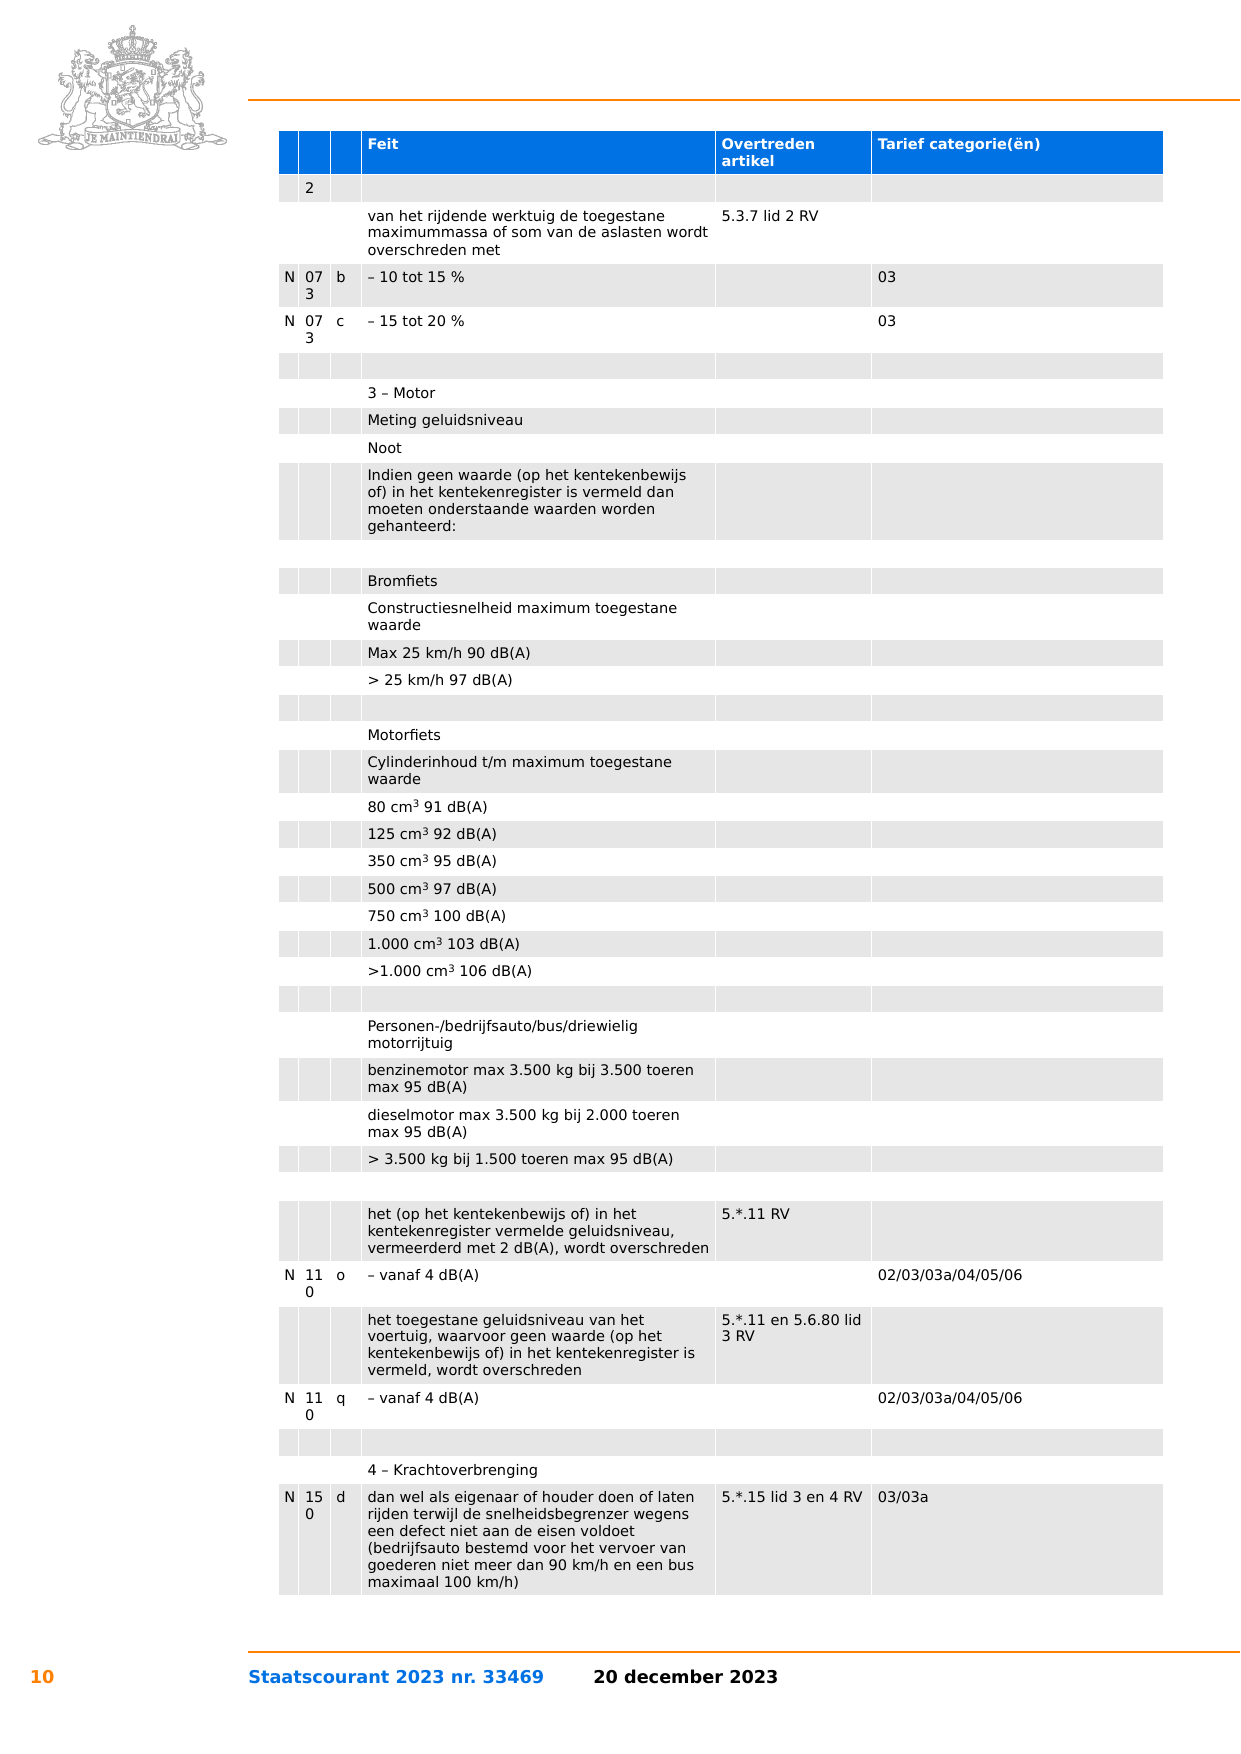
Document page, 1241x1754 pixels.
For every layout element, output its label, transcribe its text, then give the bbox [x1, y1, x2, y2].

table_cell [362, 695, 715, 721]
table_cell [279, 794, 298, 820]
table_cell [872, 1146, 1163, 1172]
table_cell [362, 1429, 715, 1456]
table_cell [331, 541, 361, 567]
table_cell [299, 203, 330, 263]
table_cell Max 25 km/h 90 dB(A) [362, 640, 715, 666]
table_cell [331, 353, 361, 379]
table_cell [872, 203, 1163, 263]
table_cell [872, 541, 1163, 567]
table_cell [872, 849, 1163, 875]
table_cell [299, 1174, 330, 1200]
table_cell [331, 463, 361, 540]
table_cell [362, 175, 715, 202]
table_cell [299, 695, 330, 721]
table_cell [279, 463, 298, 540]
table_cell [331, 568, 361, 594]
table_cell 110 [299, 1385, 330, 1428]
table_cell [872, 568, 1163, 594]
table_cell [716, 1385, 871, 1428]
table_cell [331, 203, 361, 263]
table_header Feit [362, 131, 715, 174]
table_cell [872, 175, 1163, 202]
table_cell [299, 821, 330, 848]
table_cell [331, 1102, 361, 1145]
table_cell Indien geen waarde (op het kentekenbewijs of) in het kentekenregister is vermeld dan moeten onderstaande waarden worden gehanteerd: [362, 463, 715, 540]
table_cell [331, 640, 361, 666]
table_cell [299, 1013, 330, 1056]
table_cell [716, 596, 871, 639]
table_cell [279, 667, 298, 694]
table_cell 073 [299, 309, 330, 352]
table_cell 02/03/03a/04/05/06 [872, 1262, 1163, 1306]
table_cell [279, 1013, 298, 1056]
table_cell [331, 794, 361, 820]
table_cell [299, 1201, 330, 1261]
table_cell [716, 695, 871, 721]
table_cell [299, 463, 330, 540]
table_cell dieselmotor max 3.500 kg bij 2.000 toeren max 95 dB(A) [362, 1102, 715, 1145]
table_cell benzinemotor max 3.500 kg bij 3.500 toeren max 95 dB(A) [362, 1058, 715, 1101]
table_cell [299, 435, 330, 461]
table_cell 80 cm3 91 dB(A) [362, 794, 715, 820]
table_cell van het rijdende werktuig de toegestane maximummassa of som van de aslasten wordt overschreden met [362, 203, 715, 263]
table_cell [362, 541, 715, 567]
table_cell [872, 750, 1163, 793]
table_cell Bromfiets [362, 568, 715, 594]
table_cell [279, 1201, 298, 1261]
table_cell [279, 568, 298, 594]
table_cell [872, 1013, 1163, 1056]
table_cell [299, 1429, 330, 1456]
table_cell [872, 408, 1163, 434]
table_cell [279, 695, 298, 721]
table_cell [872, 640, 1163, 666]
table_cell 350 cm3 95 dB(A) [362, 849, 715, 875]
table_cell [331, 1307, 361, 1384]
table_cell [872, 695, 1163, 721]
table_cell [716, 1174, 871, 1200]
table_cell [331, 596, 361, 639]
table_cell [716, 821, 871, 848]
table_cell 03 [872, 309, 1163, 352]
table_cell [279, 876, 298, 902]
table_cell [331, 435, 361, 461]
table_cell [331, 1146, 361, 1172]
table_cell [331, 1013, 361, 1056]
table_cell [331, 380, 361, 407]
table_cell 5.*.11 RV [716, 1201, 871, 1261]
table_cell 2 [299, 175, 330, 202]
table_cell [331, 1174, 361, 1200]
table_cell [331, 1457, 361, 1483]
table_cell d [331, 1484, 361, 1595]
table_cell [716, 1058, 871, 1101]
table_cell [299, 640, 330, 666]
table_cell [279, 986, 298, 1012]
table_cell N [279, 1484, 298, 1595]
table_cell [331, 849, 361, 875]
table_cell [716, 794, 871, 820]
table_cell [872, 667, 1163, 694]
table_cell [299, 1058, 330, 1101]
table_cell [362, 986, 715, 1012]
table_cell [279, 931, 298, 957]
table_cell [872, 958, 1163, 984]
table_cell [279, 904, 298, 930]
table_cell [716, 264, 871, 307]
table_cell – 10 tot 15 % [362, 264, 715, 307]
table_cell [362, 353, 715, 379]
table_cell [716, 1429, 871, 1456]
table_cell [716, 353, 871, 379]
table_cell – 15 tot 20 % [362, 309, 715, 352]
table_cell [299, 1102, 330, 1145]
table_cell 500 cm3 97 dB(A) [362, 876, 715, 902]
table_cell [716, 931, 871, 957]
table_cell [716, 1013, 871, 1056]
table_cell [279, 640, 298, 666]
table_cell [331, 821, 361, 848]
table_cell [716, 1262, 871, 1306]
table_cell [716, 640, 871, 666]
table_cell Meting geluidsniveau [362, 408, 715, 434]
table_cell [872, 353, 1163, 379]
table_cell [872, 821, 1163, 848]
table_cell c [331, 309, 361, 352]
table_cell – vanaf 4 dB(A) [362, 1262, 715, 1306]
table_cell [872, 1429, 1163, 1456]
table_cell [279, 849, 298, 875]
table_cell [279, 1102, 298, 1145]
table_cell [362, 1174, 715, 1200]
table_cell [279, 203, 298, 263]
table_cell [872, 380, 1163, 407]
table_cell [299, 380, 330, 407]
table_cell [872, 596, 1163, 639]
table_cell [299, 408, 330, 434]
table_cell [299, 541, 330, 567]
table_cell 5.*.15 lid 3 en 4 RV [716, 1484, 871, 1595]
table_cell [279, 541, 298, 567]
table_cell [299, 849, 330, 875]
table_header [331, 131, 361, 174]
table_cell [279, 435, 298, 461]
table_cell 150 [299, 1484, 330, 1595]
table_cell N [279, 1262, 298, 1306]
table_cell Noot [362, 435, 715, 461]
table_cell [716, 408, 871, 434]
table_cell [716, 380, 871, 407]
table_cell [279, 1457, 298, 1483]
table_cell >1.000 cm3 106 dB(A) [362, 958, 715, 984]
table_cell [872, 986, 1163, 1012]
table_cell N [279, 1385, 298, 1428]
table_cell Constructiesnelheid maximum toegestane waarde [362, 596, 715, 639]
table_cell [279, 958, 298, 984]
table_cell [331, 958, 361, 984]
table_cell 03/03a [872, 1484, 1163, 1595]
table_cell [716, 904, 871, 930]
table_cell [331, 175, 361, 202]
table_cell [872, 463, 1163, 540]
table_cell [716, 722, 871, 748]
table_cell 110 [299, 1262, 330, 1306]
table_cell [872, 1457, 1163, 1483]
table_cell [716, 849, 871, 875]
table_cell [299, 568, 330, 594]
table_cell [716, 1146, 871, 1172]
table_cell [279, 1307, 298, 1384]
table_cell Personen-/bedrijfsauto/bus/driewielig motorrijtuig [362, 1013, 715, 1056]
table_cell N [279, 264, 298, 307]
table_cell het toegestane geluidsniveau van het voertuig, waarvoor geen waarde (op het kentekenbewijs of) in het kentekenregister is vermeld, wordt overschreden [362, 1307, 715, 1384]
table_cell [279, 722, 298, 748]
table_cell [331, 904, 361, 930]
table_cell [331, 750, 361, 793]
table_cell [279, 750, 298, 793]
table_cell [279, 1174, 298, 1200]
table_cell – vanaf 4 dB(A) [362, 1385, 715, 1428]
table_cell [716, 175, 871, 202]
table_cell [872, 722, 1163, 748]
table_cell [299, 353, 330, 379]
table_cell [299, 1146, 330, 1172]
table_cell b [331, 264, 361, 307]
table_cell Cylinderinhoud t/m maximum toegestane waarde [362, 750, 715, 793]
table_cell [716, 541, 871, 567]
table_header Tarief categorie(ën) [872, 131, 1163, 174]
table_cell [279, 1429, 298, 1456]
table_cell [716, 309, 871, 352]
table_cell [872, 794, 1163, 820]
table_cell [872, 435, 1163, 461]
table_cell [872, 931, 1163, 957]
table_cell [331, 1201, 361, 1261]
table_cell [872, 1201, 1163, 1261]
table_cell [331, 722, 361, 748]
table_cell [716, 1457, 871, 1483]
table_cell [279, 1058, 298, 1101]
table_cell > 25 km/h 97 dB(A) [362, 667, 715, 694]
table_cell [716, 1102, 871, 1145]
table_cell 073 [299, 264, 330, 307]
table_cell o [331, 1262, 361, 1306]
table_cell [716, 435, 871, 461]
table_cell [331, 1429, 361, 1456]
table_cell dan wel als eigenaar of houder doen of laten rijden terwijl de snelheidsbegrenzer wegens een defect niet aan de eisen voldoet (bedrijfsauto bestemd voor het vervoer van goederen niet meer dan 90 km/h en een bus maximaal 100 km/h) [362, 1484, 715, 1595]
table_cell [299, 596, 330, 639]
table_cell [716, 986, 871, 1012]
table_cell [279, 175, 298, 202]
table_header Overtreden artikel [716, 131, 871, 174]
table_cell [716, 876, 871, 902]
table_cell q [331, 1385, 361, 1428]
table_cell [716, 568, 871, 594]
table_cell [279, 821, 298, 848]
table_cell [872, 1307, 1163, 1384]
table_cell 750 cm3 100 dB(A) [362, 904, 715, 930]
table_cell [716, 667, 871, 694]
table_cell [872, 1058, 1163, 1101]
table_cell 1.000 cm3 103 dB(A) [362, 931, 715, 957]
table_cell [299, 876, 330, 902]
table_cell [279, 596, 298, 639]
table_cell > 3.500 kg bij 1.500 toeren max 95 dB(A) [362, 1146, 715, 1172]
table_cell [279, 1146, 298, 1172]
table_cell [331, 408, 361, 434]
table_cell [299, 1457, 330, 1483]
table_cell 5.*.11 en 5.6.80 lid 3 RV [716, 1307, 871, 1384]
table_cell 3 – Motor [362, 380, 715, 407]
table_cell [872, 1102, 1163, 1145]
table_header [279, 131, 298, 174]
table_cell 5.3.7 lid 2 RV [716, 203, 871, 263]
table_header [299, 131, 330, 174]
table_cell [716, 750, 871, 793]
table_cell [331, 876, 361, 902]
table_cell [299, 958, 330, 984]
table_cell [331, 931, 361, 957]
table_cell N [279, 309, 298, 352]
table_cell [872, 876, 1163, 902]
table_cell [299, 667, 330, 694]
table_cell [299, 722, 330, 748]
table_cell het (op het kentekenbewijs of) in het kentekenregister vermelde geluidsniveau, vermeerderd met 2 dB(A), wordt overschreden [362, 1201, 715, 1261]
table_cell [299, 1307, 330, 1384]
table_cell Motorfiets [362, 722, 715, 748]
table_cell [279, 408, 298, 434]
table_cell [299, 904, 330, 930]
table_cell [299, 794, 330, 820]
table_cell [716, 958, 871, 984]
table_cell [331, 667, 361, 694]
table_cell [331, 986, 361, 1012]
picture [38, 25, 227, 150]
table_cell [279, 380, 298, 407]
table_cell [331, 695, 361, 721]
table_cell [716, 463, 871, 540]
table_cell 03 [872, 264, 1163, 307]
table_cell [872, 1174, 1163, 1200]
table_cell 125 cm3 92 dB(A) [362, 821, 715, 848]
table_cell [279, 353, 298, 379]
table_cell [299, 931, 330, 957]
table_cell 02/03/03a/04/05/06 [872, 1385, 1163, 1428]
table_cell [299, 986, 330, 1012]
table_cell [872, 904, 1163, 930]
table_cell [299, 750, 330, 793]
table_cell [331, 1058, 361, 1101]
table_cell 4 – Krachtoverbrenging [362, 1457, 715, 1483]
